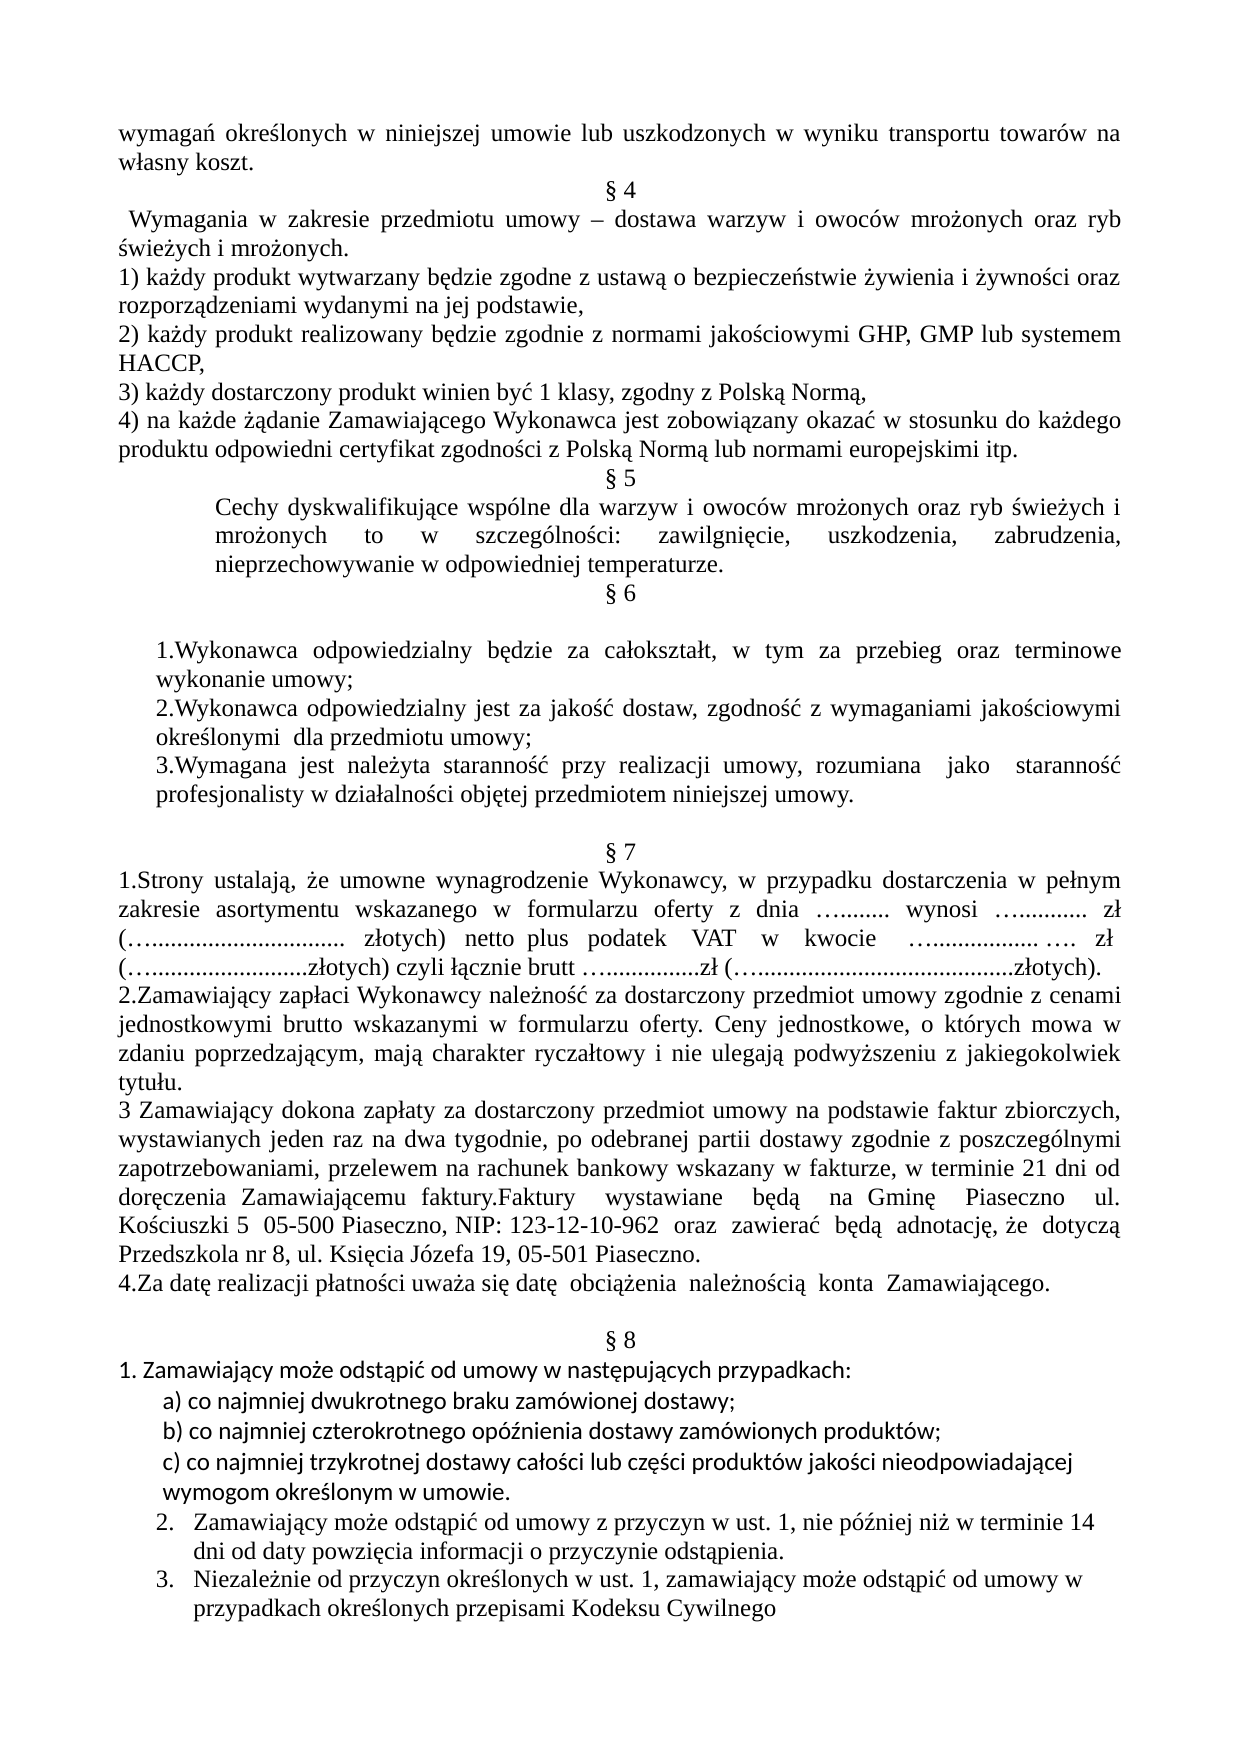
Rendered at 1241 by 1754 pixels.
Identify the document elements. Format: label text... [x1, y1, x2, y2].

list Niezależnie od przyczyn określonych w ust. 1, zamawiający może odstąpić od umowy w przypadkach określonych przepisami Kodeksu Cywilnego [156, 1564, 1122, 1622]
text 3 Zamawiający dokona zapłaty za dostarczony przedmiot umowy na podstawie faktur zbiorczych, wystawianych jeden raz na dwa tygodnie, po odebranej partii dostawy zgodnie z poszczególnymi zapotrzebowaniami, przelewem na rachunek bankowy wskazany w fakturze, w terminie 21 dni od doręczenia Zamawiającemu faktury.Faktury wystawiane będą na Gminę Piaseczno ul. Kościuszki 5 05-500 Piaseczno, NIP: 123-12-10-962 oraz zawierać będą adnotację, że dotyczą Przedszkola nr 8, ul. Księcia Józefa 19, 05-501 Piaseczno. [118, 1096, 1122, 1268]
text 1.Strony ustalają, że umowne wynagrodzenie Wykonawcy, w przypadku dostarczenia w pełnym zakresie asortymentu wskazanego w formularzu oferty z dnia …........ wynosi …........... zł (…............................... złotych) netto plus podatek VAT w kwocie …................. …. zł [118, 866, 1122, 952]
text 1) każdy produkt wytwarzany będzie zgodne z ustawą o bezpieczeństwie żywienia i żywności oraz rozporządzeniami wydanymi na jej podstawie, [118, 262, 1122, 319]
list Zamawiający może odstąpić od umowy z przyczyn w ust. 1, nie później niż w terminie 14 dni od daty powzięcia informacji o przyczynie odstąpienia. [156, 1507, 1122, 1564]
text 3) każdy dostarczony produkt winien być 1 klasy, zgodny z Polską Normą, [118, 377, 1122, 406]
text 2) każdy produkt realizowany będzie zgodnie z normami jakościowymi GHP, GMP lub systemem HACCP, [118, 319, 1122, 377]
text § 5 [118, 463, 1122, 492]
text 4.Za datę realizacji płatności uważa się datę obciążenia należnością konta Zamawiającego. [118, 1268, 1122, 1297]
text Wymagania w zakresie przedmiotu umowy – dostawa warzyw i owoców mrożonych oraz ryb świeżych i mrożonych. [118, 204, 1122, 262]
text b) co najmniej czterokrotnego opóźnienia dostawy zamówionych produktów; [162, 1415, 1122, 1446]
text § 8 [118, 1326, 1122, 1354]
list 1.Wykonawca odpowiedzialny będzie za całokształt, w tym za przebieg oraz terminowe wykonanie umowy; [156, 636, 1122, 693]
list 2.Wykonawca odpowiedzialny jest za jakość dostaw, zgodność z wymaganiami jakościowymi określonymi dla przedmiotu umowy; [156, 693, 1122, 751]
text 4) na każde żądanie Zamawiającego Wykonawca jest zobowiązany okazać w stosunku do każdego produktu odpowiedni certyfikat zgodności z Polską Normą lub normami europejskimi itp. [118, 406, 1122, 463]
text § 6 [118, 578, 1122, 607]
text § 4 [118, 176, 1122, 204]
text a) co najmniej dwukrotnego braku zamówionej dostawy; [162, 1385, 1122, 1415]
text (….........................złotych) czyli łącznie brutt …...............zł (….........................................złotych). [118, 952, 1122, 981]
text c) co najmniej trzykrotnej dostawy całości lub części produktów jakości nieodpowiadającej wymogom określonym w umowie. [162, 1446, 1122, 1507]
text 1. Zamawiający może odstąpić od umowy w następujących przypadkach: [118, 1354, 1122, 1385]
text wymagań określonych w niniejszej umowie lub uszkodzonych w wyniku transportu towarów na własny koszt. [118, 118, 1122, 176]
list Cechy dyskwalifikujące wspólne dla warzyw i owoców mrożonych oraz ryb świeżych i mrożonych to w szczególności: zawilgnięcie, uszkodzenia, zabrudzenia, nieprzechowywanie w odpowiedniej temperaturze. [215, 492, 1122, 578]
list 3.Wymagana jest należyta staranność przy realizacji umowy, rozumiana jako staranność profesjonalisty w działalności objętej przedmiotem niniejszej umowy. [156, 751, 1122, 808]
text 2.Zamawiający zapłaci Wykonawcy należność za dostarczony przedmiot umowy zgodnie z cenami jednostkowymi brutto wskazanymi w formularzu oferty. Ceny jednostkowe, o których mowa w zdaniu poprzedzającym, mają charakter ryczałtowy i nie ulegają podwyższeniu z jakiegokolwiek tytułu. [118, 981, 1122, 1096]
text § 7 [118, 837, 1122, 866]
